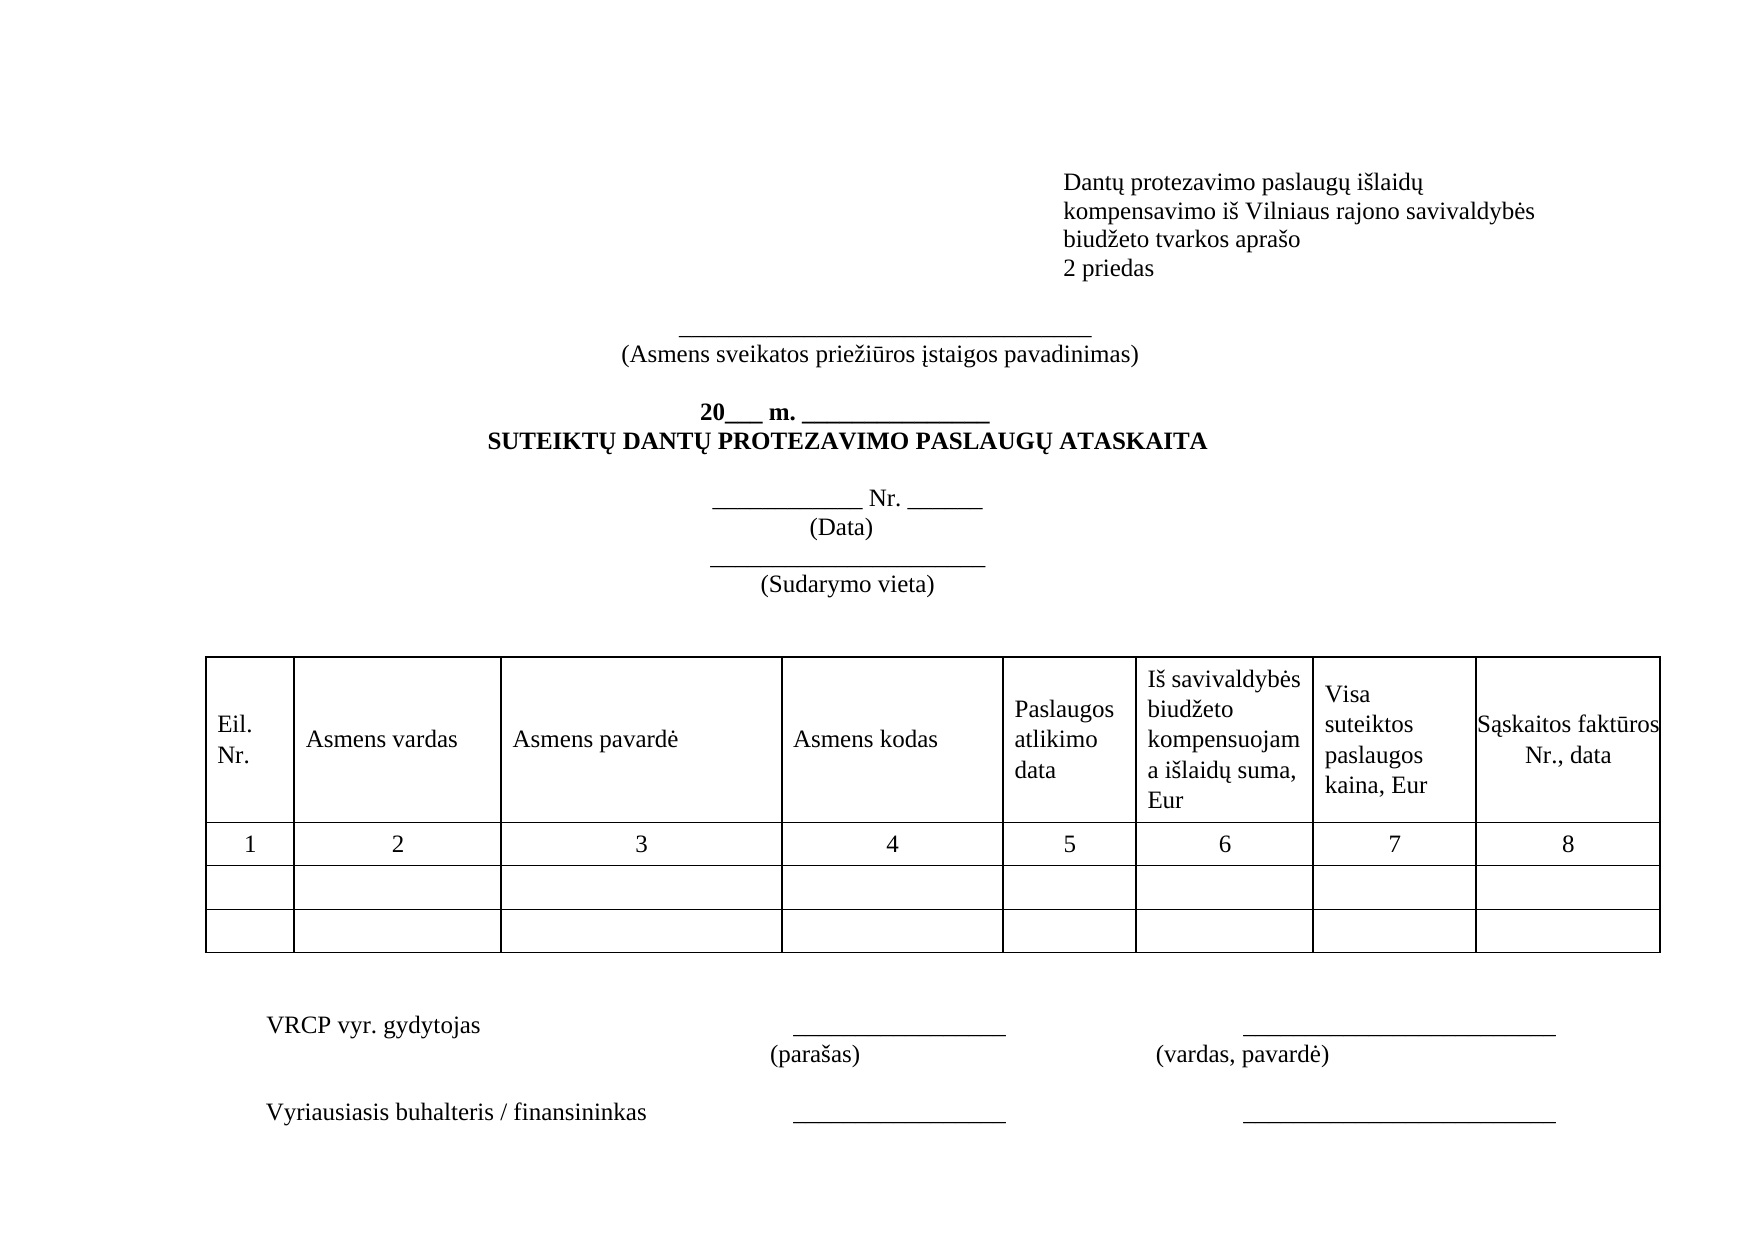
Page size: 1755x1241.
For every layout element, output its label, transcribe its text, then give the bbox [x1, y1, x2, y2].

table_header Visa suteiktos paslaugos kaina, Eur [1314, 658, 1475, 822]
table_cell [295, 910, 500, 952]
text kompensavimo iš Vilniaus rajono savivaldybės [118, 196, 1577, 224]
text (Data) [118, 512, 1577, 541]
table_cell [295, 866, 500, 908]
table_cell [502, 866, 781, 908]
text SUTEIKTŲ DANTŲ PROTEZAVIMO PASLAUGŲ ATASKAITA [118, 426, 1577, 454]
text Vyriausiasis buhalteris / finansininkas _________________ _________________________ [118, 1097, 1577, 1125]
table_cell [1137, 910, 1312, 952]
table_cell [783, 866, 1002, 908]
table_cell [1477, 910, 1659, 952]
text (Asmens sveikatos priežiūros įstaigos pavadinimas) [118, 339, 1577, 368]
table_cell 8 [1477, 823, 1659, 865]
table_header Iš savivaldybės biudžeto kompensuojama išlaidų suma, Eur [1137, 658, 1312, 822]
table_cell 5 [1004, 823, 1135, 865]
text Dantų protezavimo paslaugų išlaidų [118, 167, 1577, 196]
table_cell [502, 910, 781, 952]
text biudžeto tvarkos aprašo [118, 224, 1577, 253]
table_cell 7 [1314, 823, 1475, 865]
table_cell [783, 910, 1002, 952]
text (Sudarymo vieta) [118, 569, 1577, 598]
text VRCP vyr. gydytojas _________________ _________________________ [118, 1010, 1577, 1039]
table_cell [1004, 910, 1135, 952]
table_cell [1004, 866, 1135, 908]
table_header Paslaugos atlikimo data [1004, 658, 1135, 822]
table_cell 4 [783, 823, 1002, 865]
table_cell 3 [502, 823, 781, 865]
table_cell [1137, 866, 1312, 908]
text _________________________________ [118, 311, 1577, 339]
table_cell 1 [207, 823, 293, 865]
table_header Sąskaitos faktūros Nr., data [1477, 658, 1659, 822]
text ______________________ [118, 541, 1577, 569]
table_cell [1477, 866, 1659, 908]
text ____________ Nr. ______ [118, 483, 1577, 512]
table_cell [1314, 910, 1475, 952]
table_header Asmens pavardė [502, 658, 781, 822]
table_header Asmens vardas [295, 658, 500, 822]
table_header Asmens kodas [783, 658, 1002, 822]
table_cell [207, 910, 293, 952]
table_cell 2 [295, 823, 500, 865]
text 2 priedas [118, 253, 1577, 282]
text 20___ m. _______________ [118, 397, 1577, 426]
table_cell [207, 866, 293, 908]
table_cell 6 [1137, 823, 1312, 865]
table_header Eil. Nr. [207, 658, 293, 822]
table_cell [1314, 866, 1475, 908]
text (parašas) (vardas, pavardė) [118, 1039, 1577, 1068]
